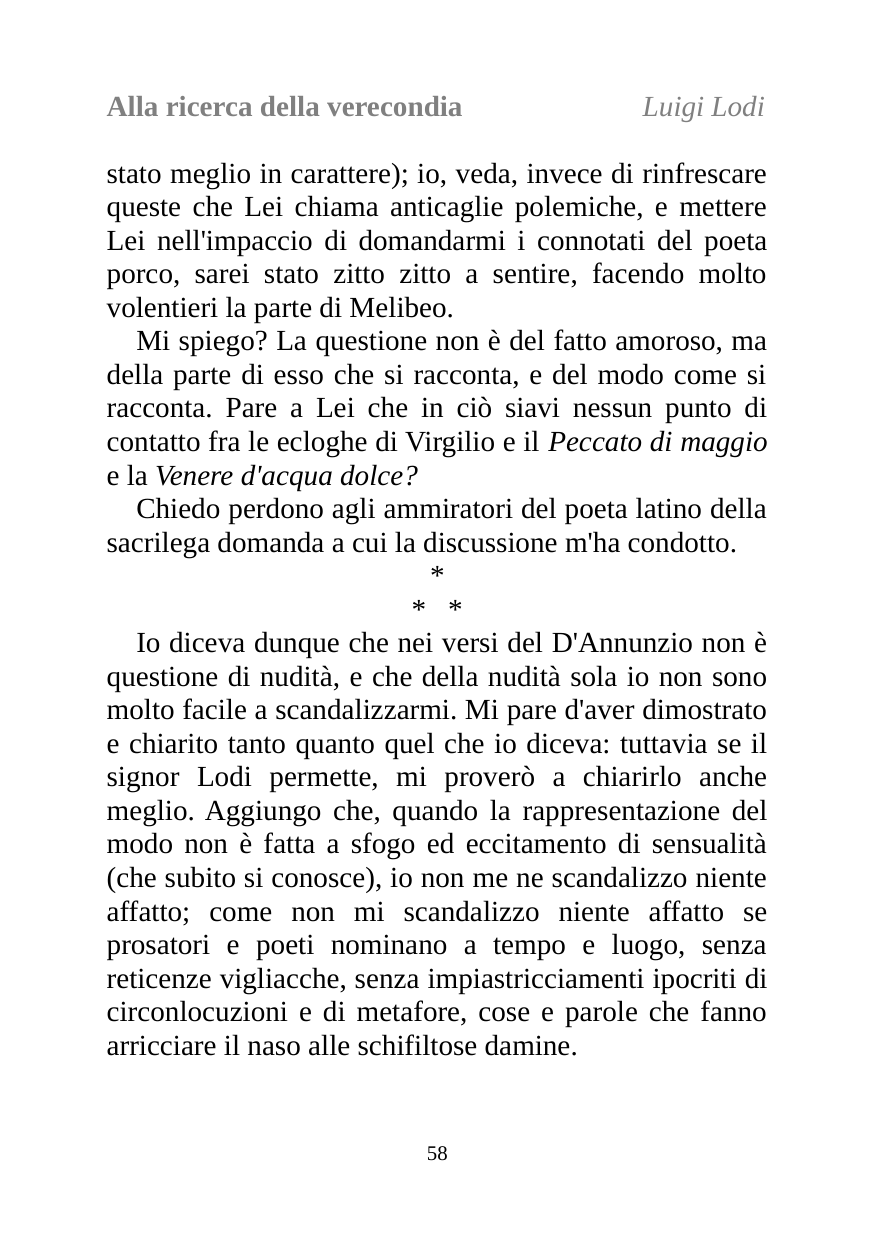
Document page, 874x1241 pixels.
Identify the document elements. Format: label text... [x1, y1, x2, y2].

text Io diceva dunque che nei versi del D'Annunzio non è questione di nudità, e che della nudità sola io non sono molto facile a scandalizzarmi. Mi pare d'aver dimostrato e chiarito tanto quanto quel che io diceva: tuttavia se il signor Lodi permette, mi proverò a chiarirlo anche meglio. Aggiungo che, quando la rappresentazione del modo non è fatta a sfogo ed eccitamento di sensualità (che subito si conosce), io non me ne scandalizzo niente affatto; come non mi scandalizzo niente affatto se prosatori e poeti nominano a tempo e luogo, senza reticenze vigliacche, senza impiastricciamenti ipocriti di circonlocuzioni e di metafore, cose e parole che fanno arricciare il naso alle schifiltose damine. [106, 625, 768, 1061]
text * [106, 558, 768, 592]
text Chiedo perdono agli ammiratori del poeta latino della sacrilega domanda a cui la discussione m'ha condotto. [106, 491, 768, 558]
text * * [106, 592, 768, 625]
text stato meglio in carattere); io, veda, invece di rinfrescare queste che Lei chiama anticaglie polemiche, e mettere Lei nell'impaccio di domandarmi i connotati del poeta porco, sarei stato zitto zitto a sentire, facendo molto volentieri la parte di Melibeo. [106, 156, 768, 323]
text Mi spiego? La questione non è del fatto amoroso, ma della parte di esso che si racconta, e del modo come si racconta. Pare a Lei che in ciò siavi nessun punto di contatto fra le ecloghe di Virgilio e il Peccato di maggio e la Venere d'acqua dolce? [106, 323, 768, 491]
